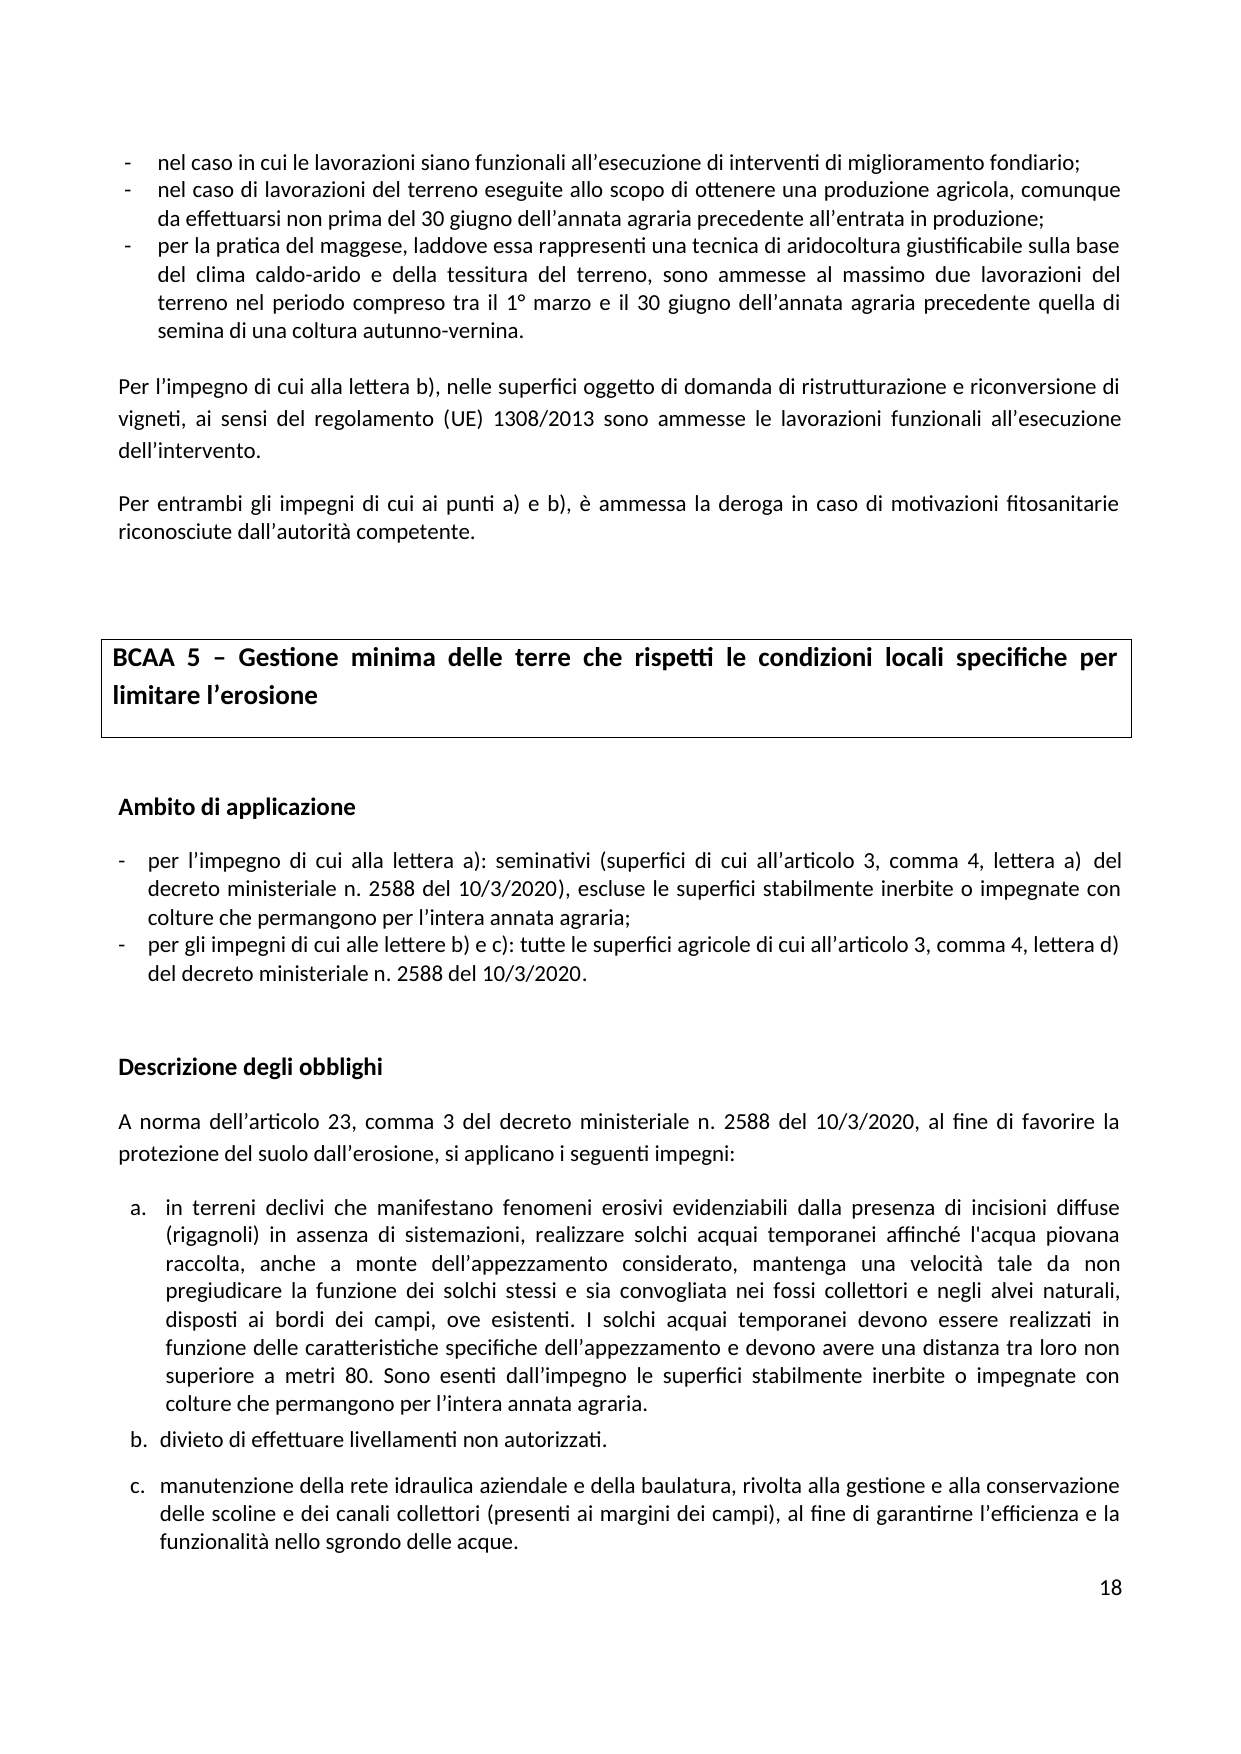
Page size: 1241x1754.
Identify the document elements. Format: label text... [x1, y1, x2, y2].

text A norma dell’articolo 23, comma 3 del decreto ministeriale n. 2588 del 10/3/2020, al fine di favorire la protezione del suolo dall’erosione, si applicano i seguenti impegni: [118, 1107, 1122, 1168]
text - nel caso di lavorazioni del terreno eseguite allo scopo di ottenere una produzione agricola, comunque da effettuarsi non prima del 30 giugno dell’annata agraria precedente all’entrata in produzione; [124, 176, 1122, 232]
table_header BCAA 5 – Gestione minima delle terre che rispetti le condizioni locali specifiche per limitare l’erosione [102, 640, 1131, 737]
text - nel caso in cui le lavorazioni siano funzionali all’esecuzione di interventi di miglioramento fondiario; [124, 148, 1122, 176]
text Ambito di applicazione [118, 791, 1122, 821]
list divieto di effettuare livellamenti non autorizzati. [130, 1425, 1122, 1453]
text Per entrambi gli impegni di cui ai punti a) e b), è ammessa la deroga in caso di motivazioni fitosanitarie riconosciute dall’autorità competente. [118, 489, 1122, 545]
text - per la pratica del maggese, laddove essa rappresenti una tecnica di aridocoltura giustificabile sulla base del clima caldo-arido e della tessitura del terreno, sono ammesse al massimo due lavorazioni del terreno nel periodo compreso tra il 1° marzo e il 30 giugno dell’annata agraria precedente quella di semina di una coltura autunno-vernina. [124, 232, 1122, 344]
list in terreni declivi che manifestano fenomeni erosivi evidenziabili dalla presenza di incisioni diffuse (rigagnoli) in assenza di sistemazioni, realizzare solchi acquai temporanei affinché l'acqua piovana raccolta, anche a monte dell’appezzamento considerato, mantenga una velocità tale da non pregiudicare la funzione dei solchi stessi e sia convogliata nei fossi collettori e negli alvei naturali, disposti ai bordi dei campi, ove esistenti. I solchi acquai temporanei devono essere realizzati in funzione delle caratteristiche specifiche dell’appezzamento e devono avere una distanza tra loro non superiore a metri 80. Sono esenti dall’impegno le superfici stabilmente inerbite o impegnate con colture che permangono per l’intera annata agraria. [130, 1193, 1122, 1417]
text - per l’impegno di cui alla lettera a): seminativi (superfici di cui all’articolo 3, comma 4, lettera a) del decreto ministeriale n. 2588 del 10/3/2020), escluse le superfici stabilmente inerbite o impegnate con colture che permangono per l’intera annata agraria; [118, 847, 1122, 931]
text Per l’impegno di cui alla lettera b), nelle superfici oggetto di domanda di ristrutturazione e riconversione di vigneti, ai sensi del regolamento (UE) 1308/2013 sono ammesse le lavorazioni funzionali all’esecuzione dell’intervento. [118, 372, 1122, 464]
text - per gli impegni di cui alle lettere b) e c): tutte le superfici agricole di cui all’articolo 3, comma 4, lettera d) del decreto ministeriale n. 2588 del 10/3/2020. [118, 931, 1122, 987]
text Descrizione degli obblighi [118, 1052, 1122, 1082]
list manutenzione della rete idraulica aziendale e della baulatura, rivolta alla gestione e alla conservazione delle scoline e dei canali collettori (presenti ai margini dei campi), al fine di garantirne l’efficienza e la funzionalità nello sgrondo delle acque. [130, 1471, 1122, 1555]
